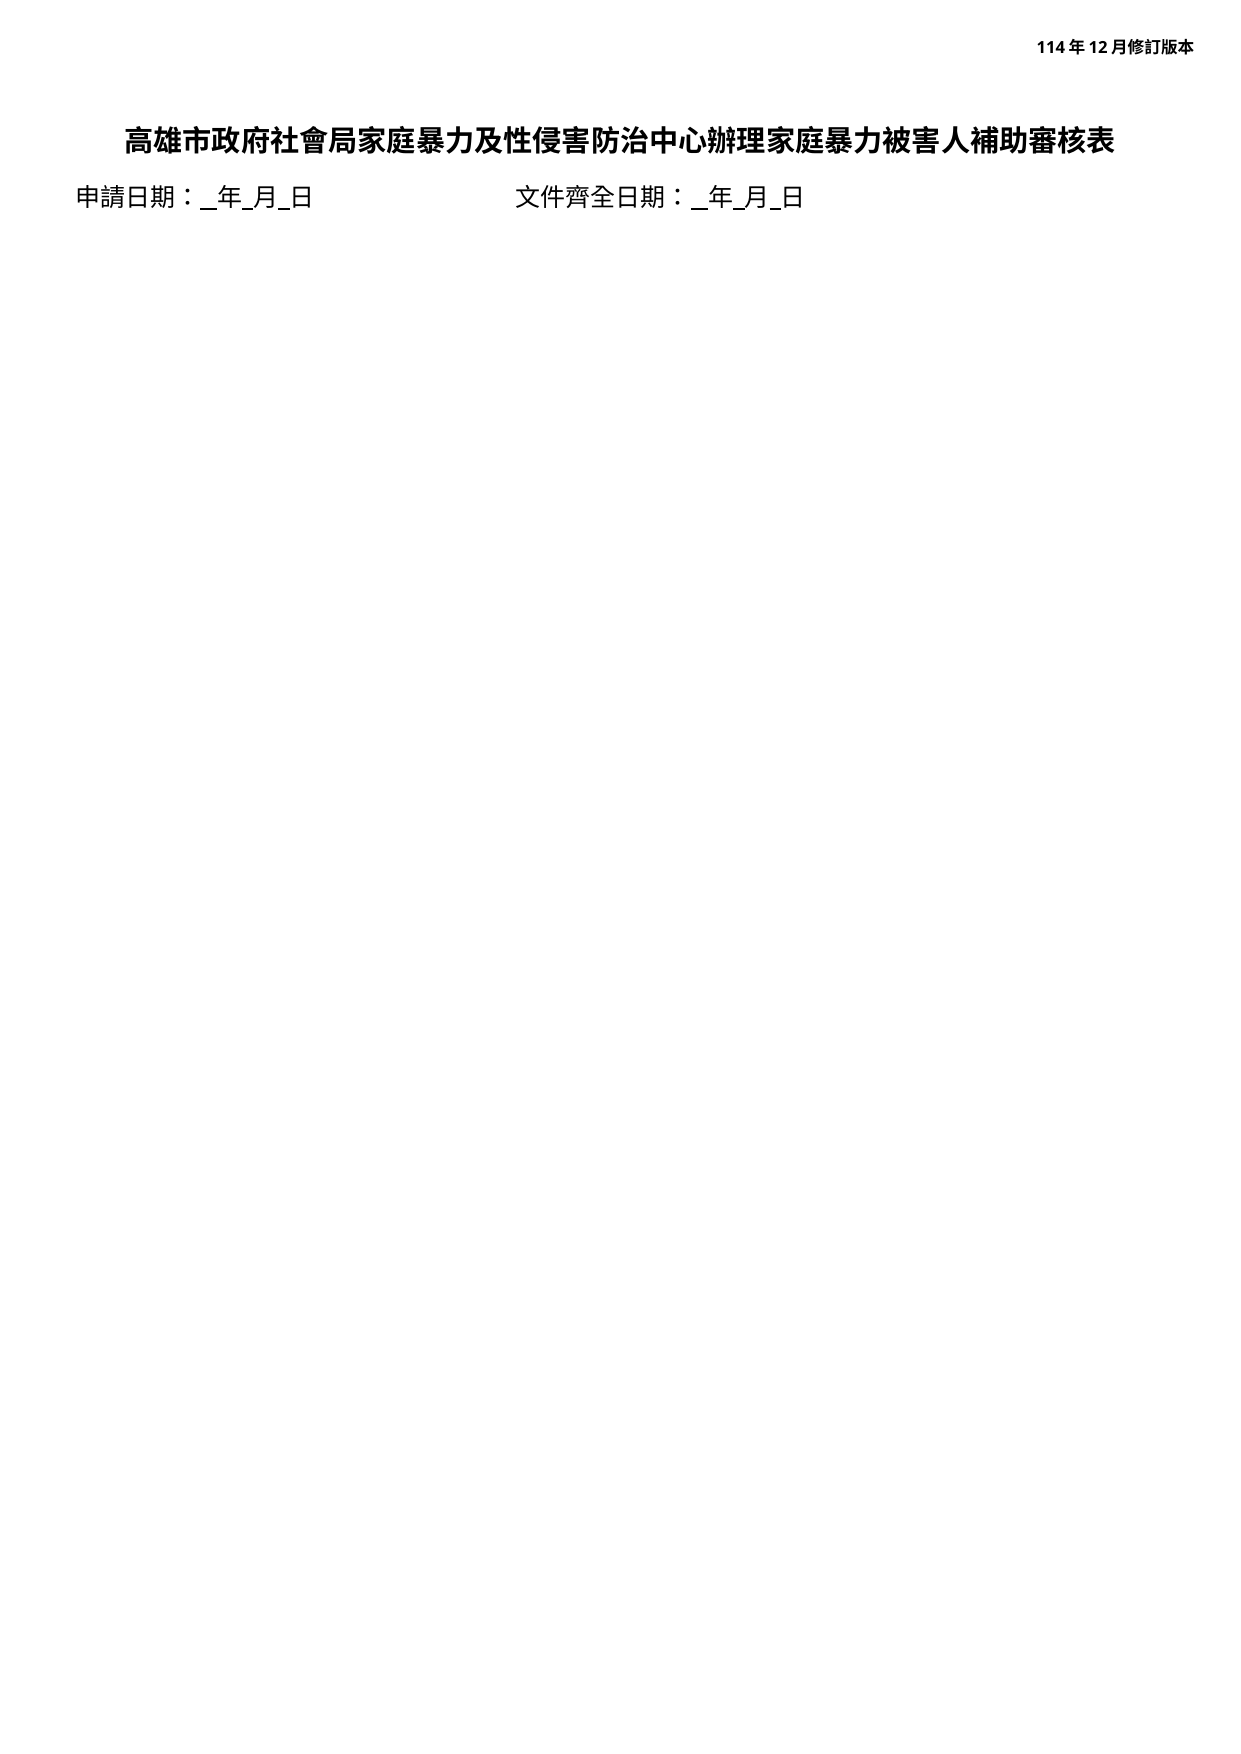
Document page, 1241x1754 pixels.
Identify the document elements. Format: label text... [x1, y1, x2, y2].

text 高雄市政府社會局家庭暴力及性侵害防治中心辦理家庭暴力被害人補助審核表 [75, 102, 1165, 177]
text 申請日期： 年 月 日 文件齊全日期： 年 月 日 [75, 177, 1165, 214]
